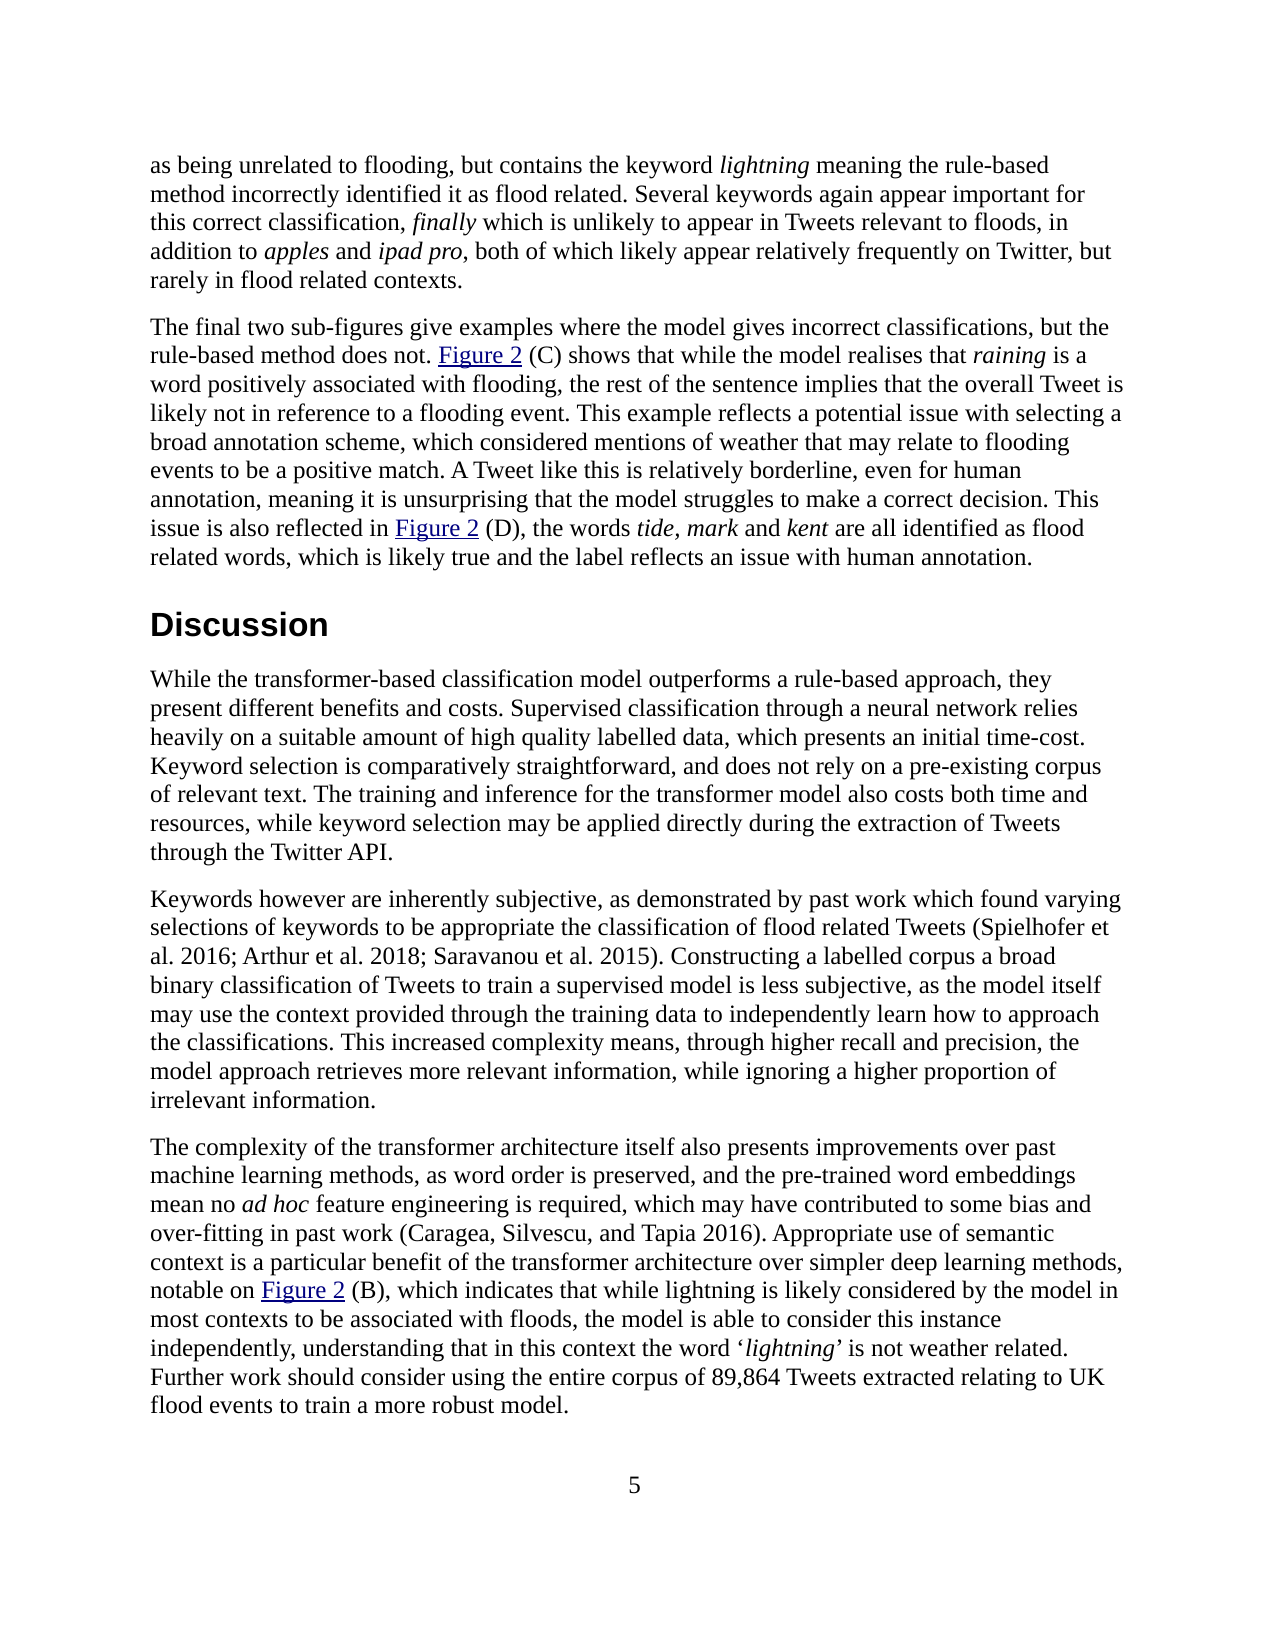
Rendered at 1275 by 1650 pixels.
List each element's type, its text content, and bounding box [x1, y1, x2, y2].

text The final two sub-figures give examples where the model gives incorrect classifications, but the rule-based method does not. Figure 2 (C) shows that while the model realises that raining is a word positively associated with flooding, the rest of the sentence implies that the overall Tweet is likely not in reference to a flooding event. This example reflects a potential issue with selecting a broad annotation scheme, which considered mentions of weather that may relate to flooding events to be a positive match. A Tweet like this is relatively borderline, even for human annotation, meaning it is unsurprising that the model struggles to make a correct decision. This issue is also reflected in Figure 2 (D), the words tide, mark and kent are all identified as flood related words, which is likely true and the label reflects an issue with human annotation. [150, 312, 1125, 570]
text While the transformer-based classification model outperforms a rule-based approach, they present different benefits and costs. Supervised classification through a neural network relies heavily on a suitable amount of high quality labelled data, which presents an initial time-cost. Keyword selection is comparatively straightforward, and does not rely on a pre-existing corpus of relevant text. The training and inference for the transformer model also costs both time and resources, while keyword selection may be applied directly during the extraction of Tweets through the Twitter API. [150, 664, 1125, 866]
subtitle Discussion [150, 604, 1125, 643]
text as being unrelated to flooding, but contains the keyword lightning meaning the rule-based method incorrectly identified it as flood related. Several keywords again appear important for this correct classification, finally which is unlikely to appear in Tweets relevant to floods, in addition to apples and ipad pro, both of which likely appear relatively frequently on Twitter, but rarely in flood related contexts. [150, 150, 1125, 294]
text The complexity of the transformer architecture itself also presents improvements over past machine learning methods, as word order is preserved, and the pre-trained word embeddings mean no ad hoc feature engineering is required, which may have contributed to some bias and over-fitting in past work (Caragea, Silvescu, and Tapia 2016). Appropriate use of semantic context is a particular benefit of the transformer architecture over simpler deep learning methods, notable on Figure 2 (B), which indicates that while lightning is likely considered by the model in most contexts to be associated with floods, the model is able to consider this instance independently, understanding that in this context the word ‘lightning’ is not weather related. Further work should consider using the entire corpus of 89,864 Tweets extracted relating to UK flood events to train a more robust model. [150, 1132, 1125, 1419]
text Keywords however are inherently subjective, as demonstrated by past work which found varying selections of keywords to be appropriate the classification of flood related Tweets (Spielhofer et al. 2016; Arthur et al. 2018; Saravanou et al. 2015). Constructing a labelled corpus a broad binary classification of Tweets to train a supervised model is less subjective, as the model itself may use the context provided through the training data to independently learn how to approach the classifications. This increased complexity means, through higher recall and precision, the model approach retrieves more relevant information, while ignoring a higher proportion of irrelevant information. [150, 884, 1125, 1114]
